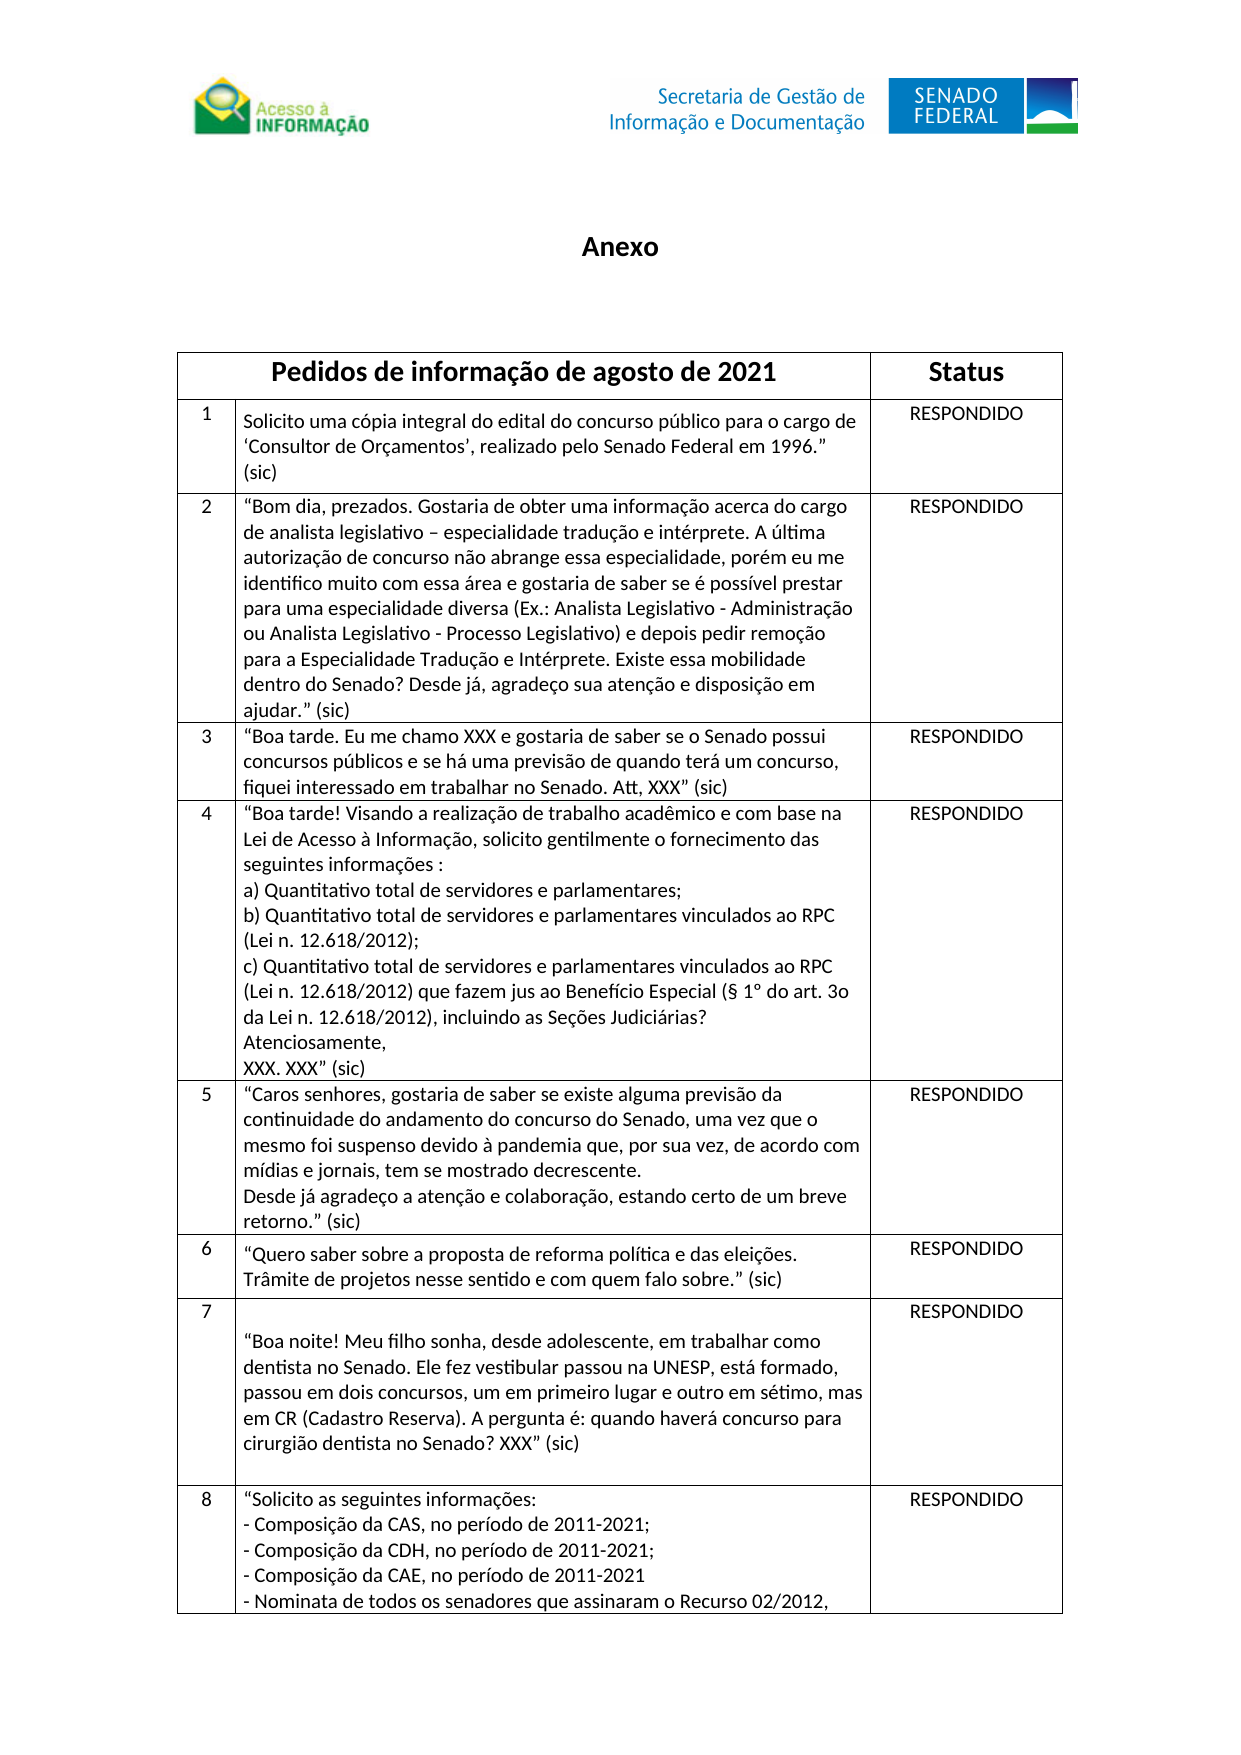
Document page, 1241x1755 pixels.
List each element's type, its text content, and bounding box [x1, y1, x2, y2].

table_cell RESPONDIDO [871, 1235, 1062, 1298]
table_cell RESPONDIDO [871, 1299, 1062, 1485]
table_cell 2 [178, 494, 235, 722]
table_cell “Boa tarde. Eu me chamo XXX e gostaria de saber se o Senado possui concursos públicos e se há uma previsão de quando terá um concurso, fiquei interessado em trabalhar no Senado. Att, XXX” (sic) [236, 723, 870, 799]
table_cell RESPONDIDO [871, 400, 1062, 492]
table_cell 8 [178, 1486, 235, 1613]
table_cell Solicito uma cópia integral do edital do concurso público para o cargo de ‘Consultor de Orçamentos’, realizado pelo Senado Federal em 1996.” (sic) [236, 400, 870, 492]
table_cell 4 [178, 801, 235, 1080]
table_header Status [871, 353, 1062, 399]
table_cell RESPONDIDO [871, 1486, 1062, 1613]
table_cell “Caros senhores, gostaria de saber se existe alguma previsão da continuidade do andamento do concurso do Senado, uma vez que o mesmo foi suspenso devido à pandemia que, por sua vez, de acordo com mídias e jornais, tem se mostrado decrescente. Desde já agradeço a atenção e colaboração, estando certo de um breve retorno.” (sic) [236, 1081, 870, 1234]
text Anexo [177, 228, 1063, 264]
table_cell 1 [178, 400, 235, 492]
table_cell RESPONDIDO [871, 494, 1062, 722]
table_cell “Quero saber sobre a proposta de reforma política e das eleições. Trâmite de projetos nesse sentido e com quem falo sobre.” (sic) [236, 1235, 870, 1298]
table_cell RESPONDIDO [871, 1081, 1062, 1234]
table_cell “Solicito as seguintes informações: - Composição da CAS, no período de 2011-2021; - Composição da CDH, no período de 2011-2021; - Composição da CAE, no período de 2011-2021 - Nominata de todos os senadores que assinaram o Recurso 02/2012, [236, 1486, 870, 1613]
table_cell 7 [178, 1299, 235, 1485]
table_cell RESPONDIDO [871, 723, 1062, 799]
table_cell “Boa noite! Meu filho sonha, desde adolescente, em trabalhar como dentista no Senado. Ele fez vestibular passou na UNESP, está formado, passou em dois concursos, um em primeiro lugar e outro em sétimo, mas em CR (Cadastro Reserva). A pergunta é: quando haverá concurso para cirurgião dentista no Senado? XXX” (sic) [236, 1299, 870, 1485]
table_cell “Boa tarde! Visando a realização de trabalho acadêmico e com base na Lei de Acesso à Informação, solicito gentilmente o fornecimento das seguintes informações : a) Quantitativo total de servidores e parlamentares; b) Quantitativo total de servidores e parlamentares vinculados ao RPC (Lei n. 12.618/2012); c) Quantitativo total de servidores e parlamentares vinculados ao RPC (Lei n. 12.618/2012) que fazem jus ao Benefício Especial (§ 1º do art. 3o da Lei n. 12.618/2012), incluindo as Seções Judiciárias? Atenciosamente, XXX. XXX” (sic) [236, 801, 870, 1080]
table_header Pedidos de informação de agosto de 2021 [178, 353, 870, 399]
table_cell 6 [178, 1235, 235, 1298]
table_cell 3 [178, 723, 235, 799]
table_cell 5 [178, 1081, 235, 1234]
table_cell RESPONDIDO [871, 801, 1062, 1080]
table_cell “Bom dia, prezados. Gostaria de obter uma informação acerca do cargo de analista legislativo – especialidade tradução e intérprete. A última autorização de concurso não abrange essa especialidade, porém eu me identifico muito com essa área e gostaria de saber se é possível prestar para uma especialidade diversa (Ex.: Analista Legislativo - Administração ou Analista Legislativo - Processo Legislativo) e depois pedir remoção para a Especialidade Tradução e Intérprete. Existe essa mobilidade dentro do Senado? Desde já, agradeço sua atenção e disposição em ajudar.” (sic) [236, 494, 870, 722]
